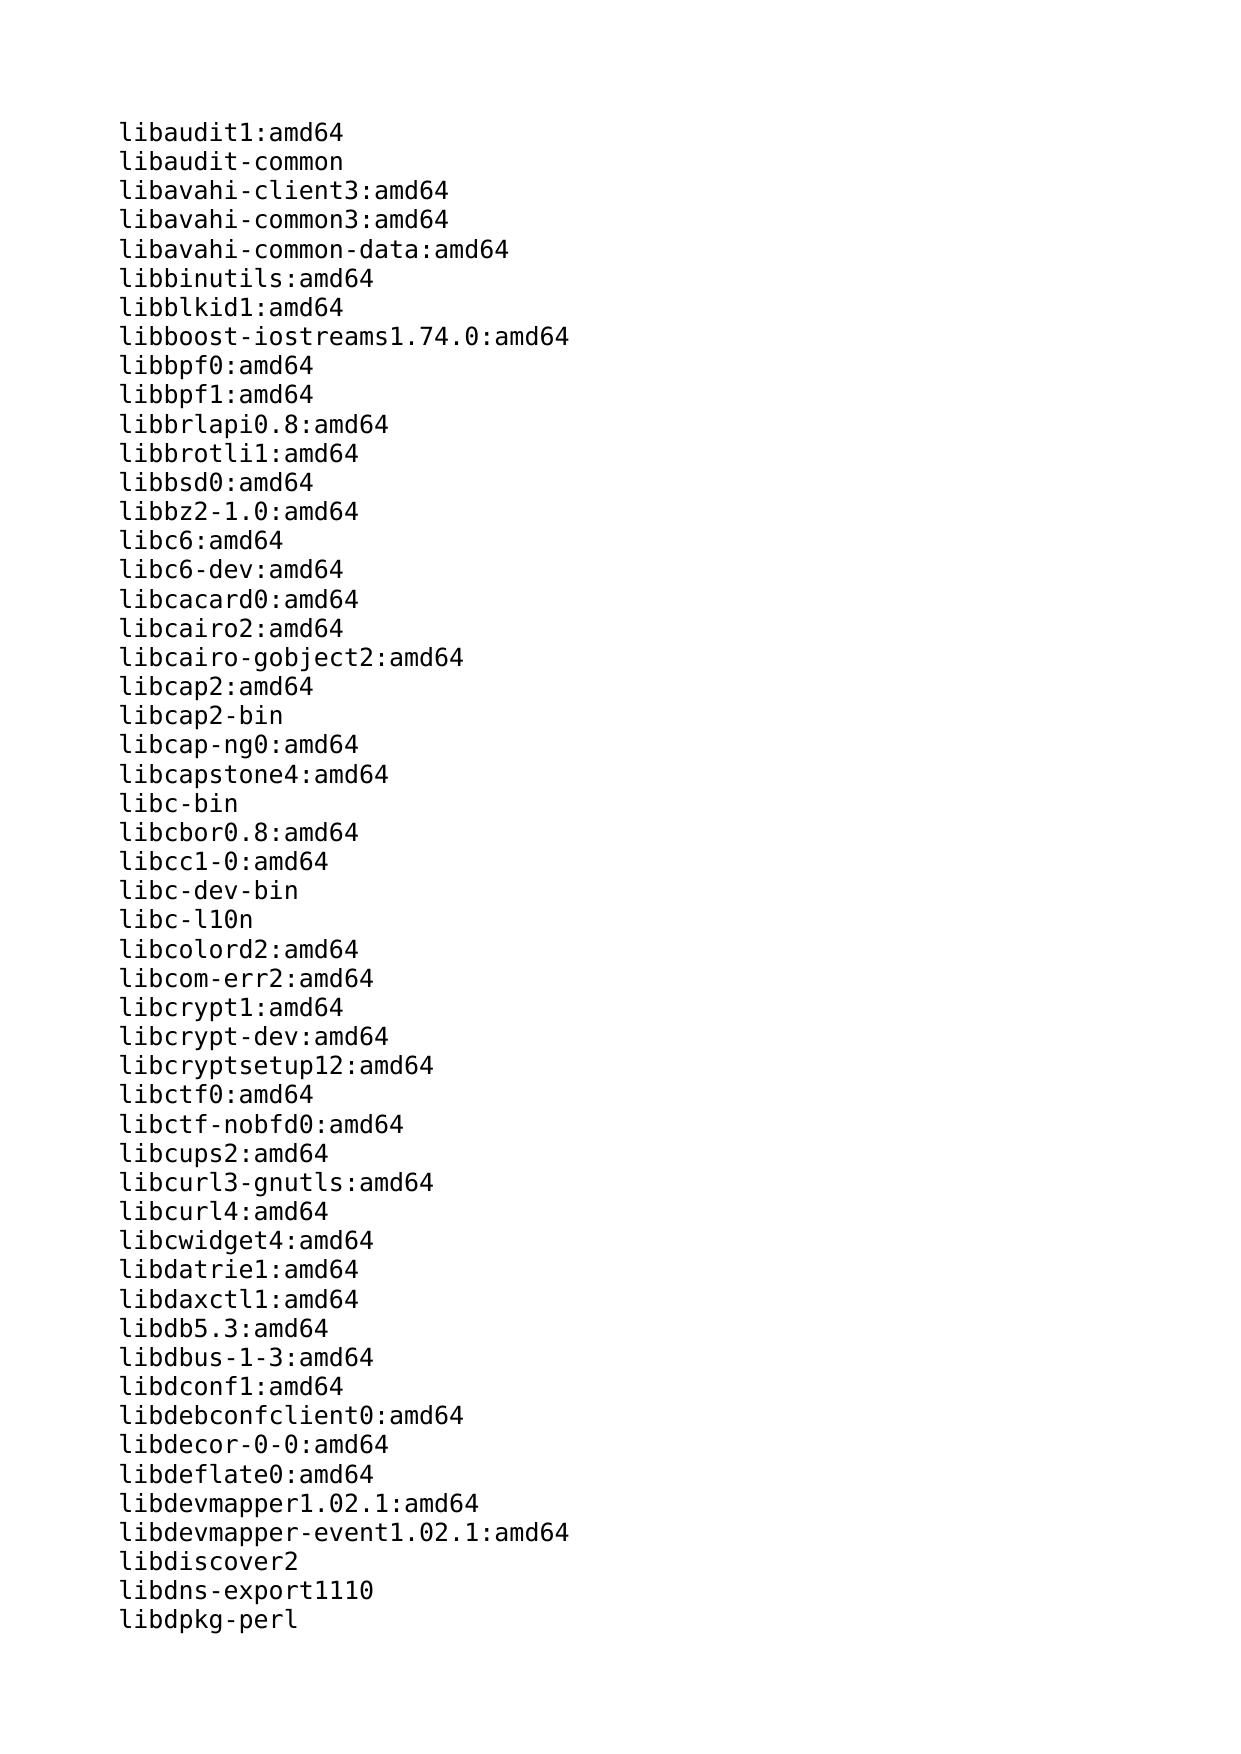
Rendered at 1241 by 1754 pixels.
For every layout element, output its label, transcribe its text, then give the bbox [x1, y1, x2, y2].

text libaudit1:amd64 libaudit-common libavahi-client3:amd64 libavahi-common3:amd64 libavahi-common-data:amd64 libbinutils:amd64 libblkid1:amd64 libboost-iostreams1.74.0:amd64 libbpf0:amd64 libbpf1:amd64 libbrlapi0.8:amd64 libbrotli1:amd64 libbsd0:amd64 libbz2-1.0:amd64 libc6:amd64 libc6-dev:amd64 libcacard0:amd64 libcairo2:amd64 libcairo-gobject2:amd64 libcap2:amd64 libcap2-bin libcap-ng0:amd64 libcapstone4:amd64 libc-bin libcbor0.8:amd64 libcc1-0:amd64 libc-dev-bin libc-l10n libcolord2:amd64 libcom-err2:amd64 libcrypt1:amd64 libcrypt-dev:amd64 libcryptsetup12:amd64 libctf0:amd64 libctf-nobfd0:amd64 libcups2:amd64 libcurl3-gnutls:amd64 libcurl4:amd64 libcwidget4:amd64 libdatrie1:amd64 libdaxctl1:amd64 libdb5.3:amd64 libdbus-1-3:amd64 libdconf1:amd64 libdebconfclient0:amd64 libdecor-0-0:amd64 libdeflate0:amd64 libdevmapper1.02.1:amd64 libdevmapper-event1.02.1:amd64 libdiscover2 libdns-export1110 libdpkg-perl [118, 118, 1122, 1635]
